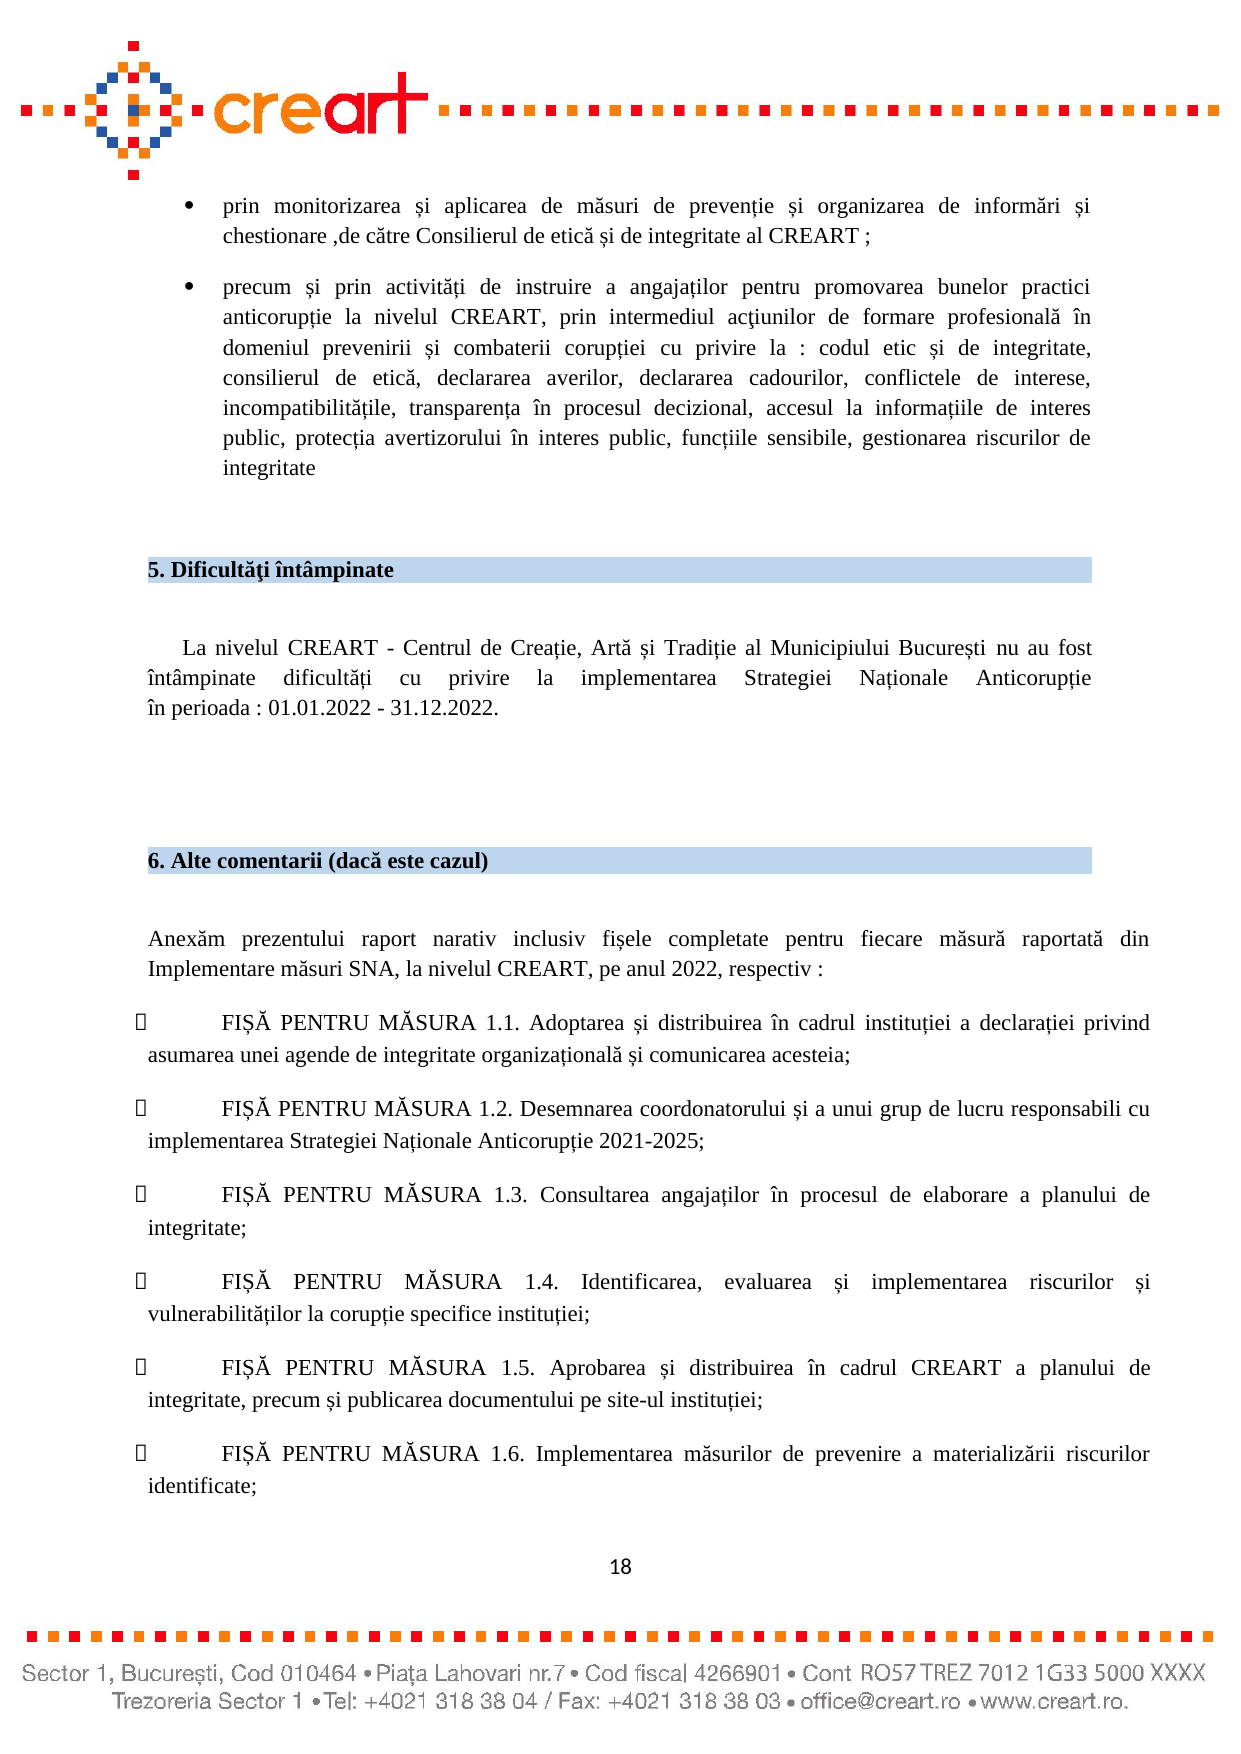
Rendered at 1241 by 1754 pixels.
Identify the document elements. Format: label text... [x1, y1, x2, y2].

list precum și prin activități de instruire a angajaților pentru promovarea bunelor practici anticorupție la nivelul CREART, prin intermediul acţiunilor de formare profesională în domeniul prevenirii și combaterii corupției cu privire la : codul etic și de integritate, consilierul de etică, declararea averilor, declararea cadourilor, conflictele de interese, incompatibilitățile, transparența în procesul decizional, accesul la informațiile de interes public, protecția avertizorului în interes public, funcțiile sensibile, gestionarea riscurilor de integritate [185, 273, 1092, 481]
text La nivelul CREART - Centrul de Creație, Artă și Tradiție al Municipiului București nu au fost întâmpinate dificultăți cu privire la implementarea Strategiei Naționale Anticorupție în perioada : 01.01.2022 - 31.12.2022. [148, 634, 1092, 721]
text Anexăm prezentului raport narativ inclusiv fișele completate pentru fiecare măsură raportată din Implementare măsuri SNA, la nivelul CREART, pe anul 2022, respectiv : [148, 925, 1152, 981]
list FIȘĂ PENTRU MĂSURA 1.3. Consultarea angajaților în procesul de elaborare a planului de integritate; [148, 1178, 1152, 1240]
text 6. Alte comentarii (dacă este cazul) [148, 847, 1092, 874]
text 5. Dificultăţi întâmpinate [148, 557, 1092, 583]
list prin monitorizarea și aplicarea de măsuri de prevenție și organizarea de informări și chestionare ,de către Consilierul de etică și de integritate al CREART ; [185, 192, 1092, 248]
list FIȘĂ PENTRU MĂSURA 1.4. Identificarea, evaluarea și implementarea riscurilor și vulnerabilităților la corupție specifice instituției; [148, 1264, 1152, 1326]
list FIȘĂ PENTRU MĂSURA 1.6. Implementarea măsurilor de prevenire a materializării riscurilor identificate; [148, 1437, 1152, 1498]
list FIȘĂ PENTRU MĂSURA 1.2. Desemnarea coordonatorului și a unui grup de lucru responsabili cu implementarea Strategiei Naționale Anticorupție 2021-2025; [148, 1092, 1152, 1154]
list FIȘĂ PENTRU MĂSURA 1.5. Aprobarea și distribuirea în cadrul CREART a planului de integritate, precum și publicarea documentului pe site-ul instituției; [148, 1351, 1152, 1412]
list FIȘĂ PENTRU MĂSURA 1.1. Adoptarea și distribuirea în cadrul instituției a declarației privind asumarea unei agende de integritate organizațională și comunicarea acesteia; [148, 1006, 1152, 1068]
